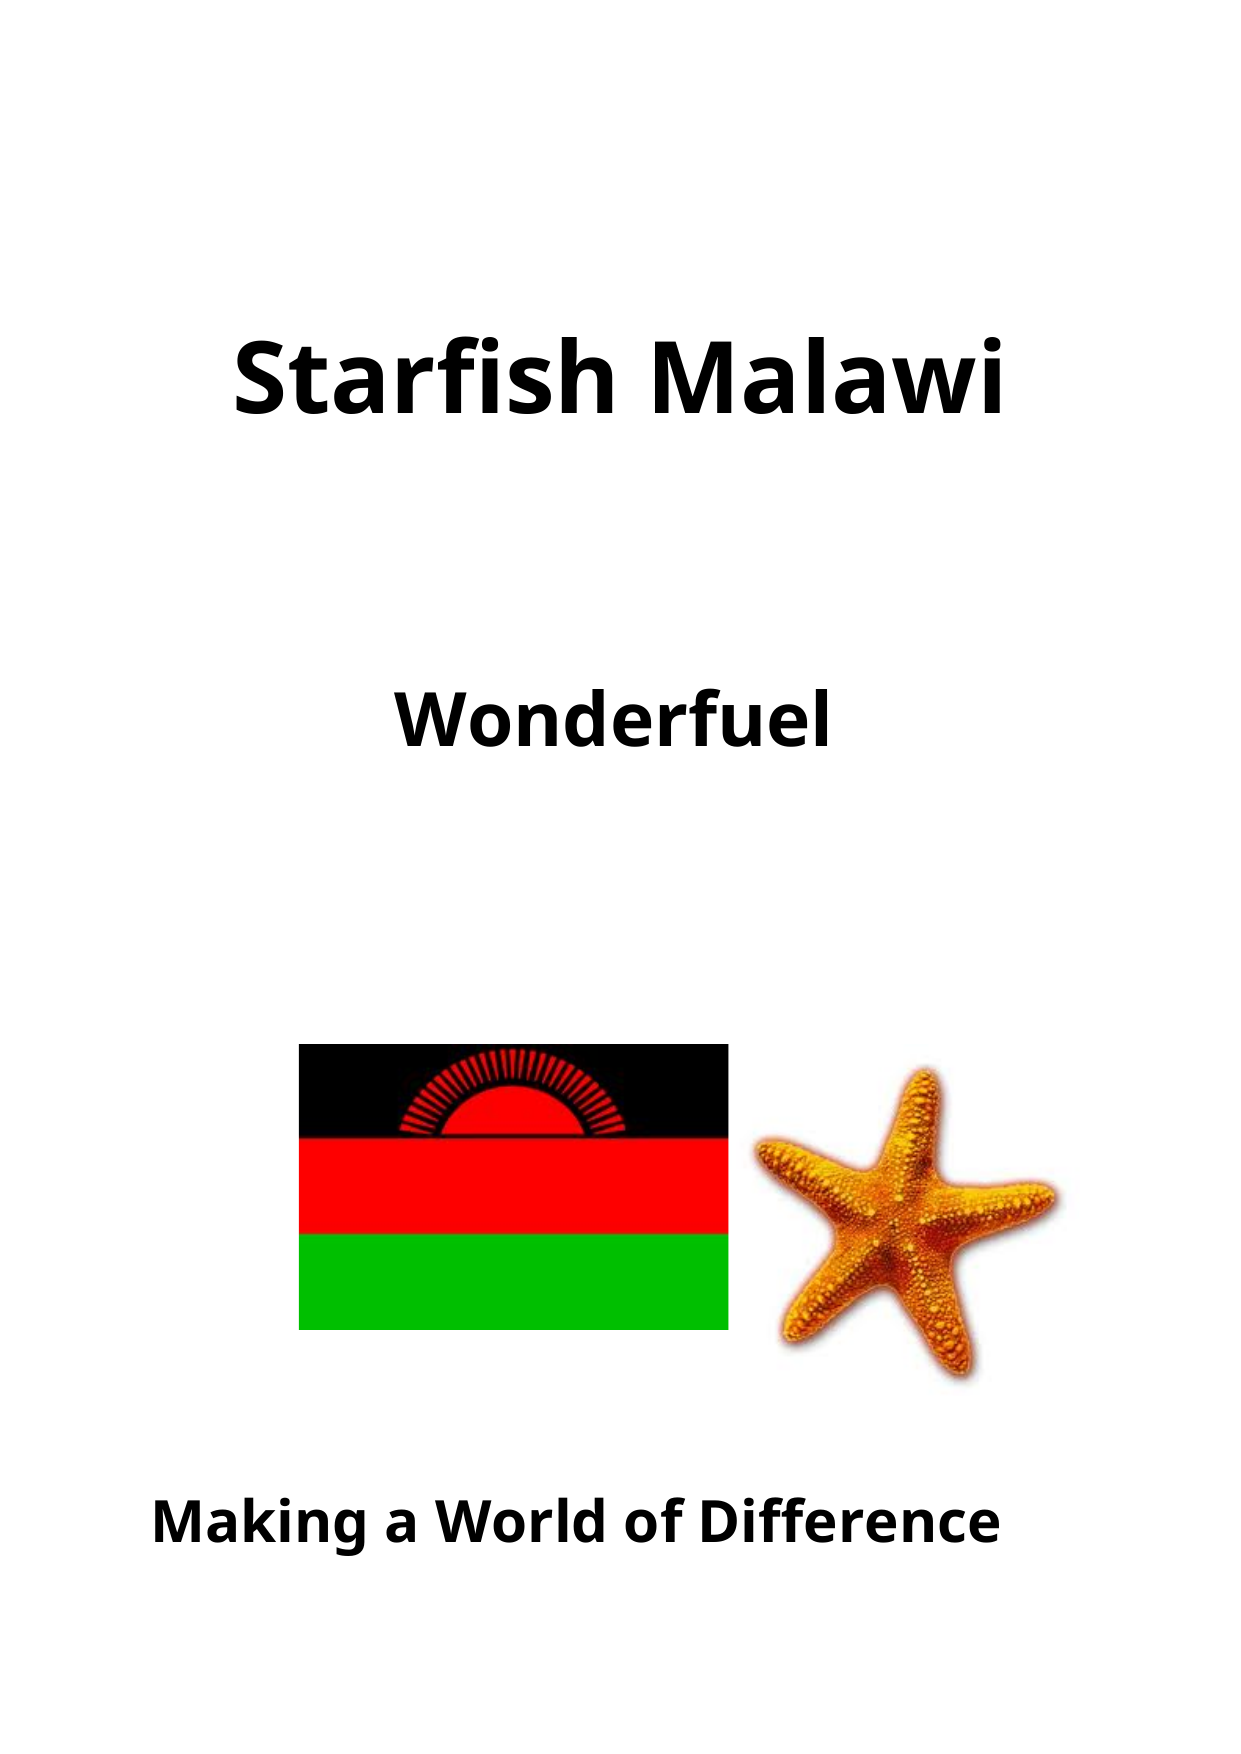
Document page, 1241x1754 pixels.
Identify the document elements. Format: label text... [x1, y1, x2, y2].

text Wonderfuel [300, 666, 1090, 768]
text Starfish Malawi [150, 307, 1090, 443]
picture [298, 1044, 1080, 1396]
text Making a World of Difference [150, 1481, 1090, 1560]
